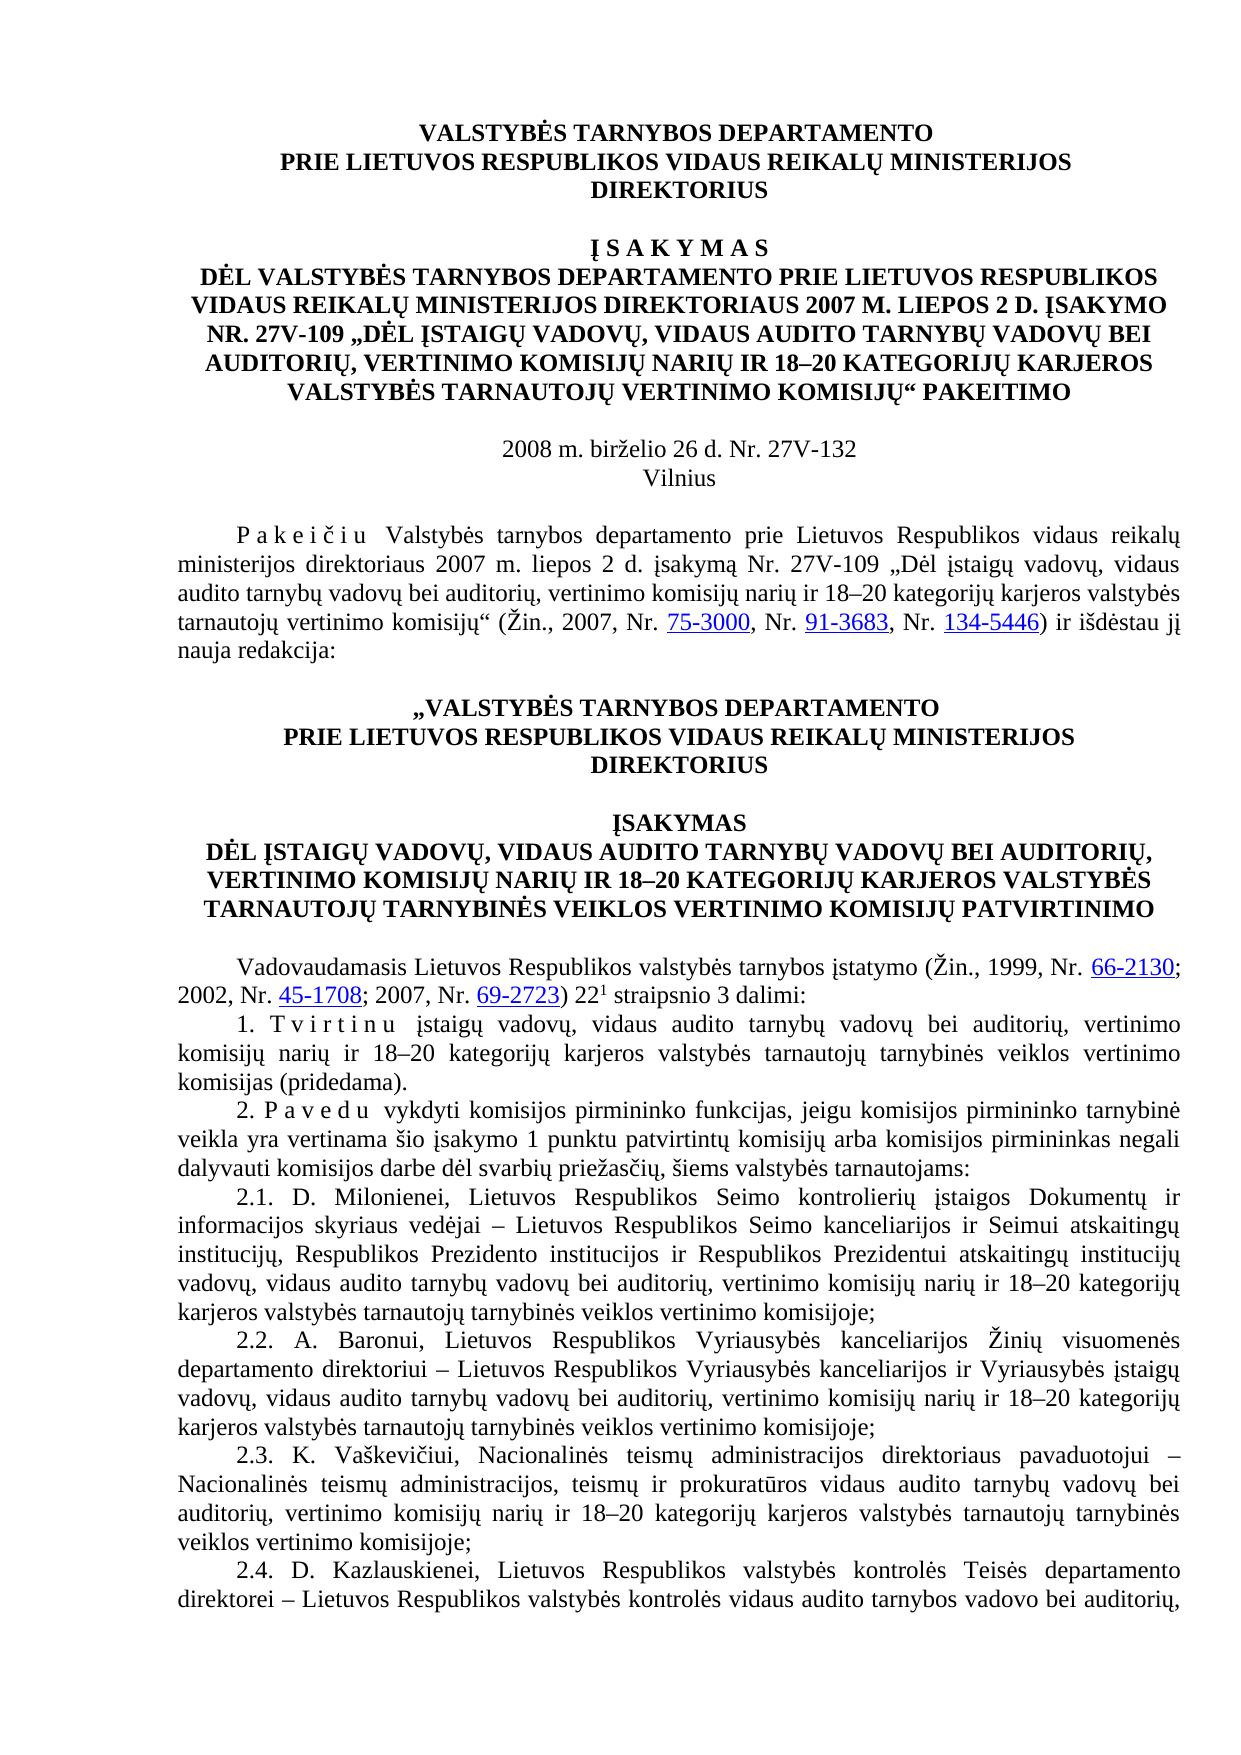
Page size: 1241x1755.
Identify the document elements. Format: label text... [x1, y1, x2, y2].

text ĮSAKYMAS [177, 233, 1181, 262]
text Vilnius [177, 463, 1181, 492]
text DIREKTORIUS [177, 176, 1181, 204]
text 2.1. D. Milonienei, Lietuvos Respublikos Seimo kontrolierių įstaigos Dokumentų ir informacijos skyriaus vedėjai – Lietuvos Respublikos Seimo kanceliarijos ir Seimui atskaitingų institucijų, Respublikos Prezidento institucijos ir Respublikos Prezidentui atskaitingų institucijų vadovų, vidaus audito tarnybų vadovų bei auditorių, vertinimo komisijų narių ir 18–20 kategorijų karjeros valstybės tarnautojų tarnybinės veiklos vertinimo komisijoje; [177, 1182, 1181, 1326]
text ĮSAKYMAS [177, 808, 1181, 837]
text 2. Pavedu vykdyti komisijos pirmininko funkcijas, jeigu komisijos pirmininko tarnybinė veikla yra vertinama šio įsakymo 1 punktu patvirtintų komisijų arba komisijos pirmininkas negali dalyvauti komisijos darbe dėl svarbių priežasčių, šiems valstybės tarnautojams: [177, 1096, 1181, 1182]
text 2.4. D. Kazlauskienei, Lietuvos Respublikos valstybės kontrolės Teisės departamento direktorei – Lietuvos Respublikos valstybės kontrolės vidaus audito tarnybos vadovo bei auditorių, [177, 1556, 1181, 1613]
text 1. Tvirtinu įstaigų vadovų, vidaus audito tarnybų vadovų bei auditorių, vertinimo komisijų narių ir 18–20 kategorijų karjeros valstybės tarnautojų tarnybinės veiklos vertinimo komisijas (pridedama). [177, 1009, 1181, 1096]
text DĖL VALSTYBĖS TARNYBOS DEPARTAMENTO PRIE LIETUVOS RESPUBLIKOS VIDAUS REIKALŲ MINISTERIJOS DIREKTORIAUS 2007 M. LIEPOS 2 D. ĮSAKYMO NR. 27V-109 „DĖL ĮSTAIGŲ VADOVŲ, VIDAUS AUDITO TARNYBŲ VADOVŲ BEI AUDITORIŲ, VERTINIMO KOMISIJŲ NARIŲ IR 18–20 KATEGORIJŲ KARJEROS VALSTYBĖS TARNAUTOJŲ VERTINIMO KOMISIJŲ“ PAKEITIMO [177, 262, 1181, 406]
text Pakeičiu Valstybės tarnybos departamento prie Lietuvos Respublikos vidaus reikalų ministerijos direktoriaus 2007 m. liepos 2 d. įsakymą Nr. 27V-109 „Dėl įstaigų vadovų, vidaus audito tarnybų vadovų bei auditorių, vertinimo komisijų narių ir 18–20 kategorijų karjeros valstybės tarnautojų vertinimo komisijų“ (Žin., 2007, Nr. 75-3000, Nr. 91-3683, Nr. 134-5446) ir išdėstau jį nauja redakcija: [177, 521, 1181, 664]
text 2.3. K. Vaškevičiui, Nacionalinės teismų administracijos direktoriaus pavaduotojui – Nacionalinės teismų administracijos, teismų ir prokuratūros vidaus audito tarnybų vadovų bei auditorių, vertinimo komisijų narių ir 18–20 kategorijų karjeros valstybės tarnautojų tarnybinės veiklos vertinimo komisijoje; [177, 1441, 1181, 1556]
text DIREKTORIUS [177, 751, 1181, 779]
text VALSTYBĖS TARNYBOS DEPARTAMENTO [177, 118, 1181, 147]
text PRIE LIETUVOS RESPUBLIKOS VIDAUS REIKALŲ MINISTERIJOS [177, 147, 1181, 176]
text DĖL ĮSTAIGŲ VADOVŲ, VIDAUS AUDITO TARNYBŲ VADOVŲ BEI AUDITORIŲ, VERTINIMO KOMISIJŲ NARIŲ IR 18–20 KATEGORIJŲ KARJEROS VALSTYBĖS TARNAUTOJŲ TARNYBINĖS VEIKLOS VERTINIMO KOMISIJŲ PATVIRTINIMO [177, 837, 1181, 923]
text 2008 m. birželio 26 d. Nr. 27V-132 [177, 434, 1181, 463]
text „VALSTYBĖS TARNYBOS DEPARTAMENTO [177, 693, 1181, 722]
text Vadovaudamasis Lietuvos Respublikos valstybės tarnybos įstatymo (Žin., 1999, Nr. 66-2130; 2002, Nr. 45-1708; 2007, Nr. 69-2723) 221 straipsnio 3 dalimi: [177, 952, 1181, 1009]
text PRIE LIETUVOS RESPUBLIKOS VIDAUS REIKALŲ MINISTERIJOS [177, 722, 1181, 751]
text 2.2. A. Baronui, Lietuvos Respublikos Vyriausybės kanceliarijos Žinių visuomenės departamento direktoriui – Lietuvos Respublikos Vyriausybės kanceliarijos ir Vyriausybės įstaigų vadovų, vidaus audito tarnybų vadovų bei auditorių, vertinimo komisijų narių ir 18–20 kategorijų karjeros valstybės tarnautojų tarnybinės veiklos vertinimo komisijoje; [177, 1326, 1181, 1441]
